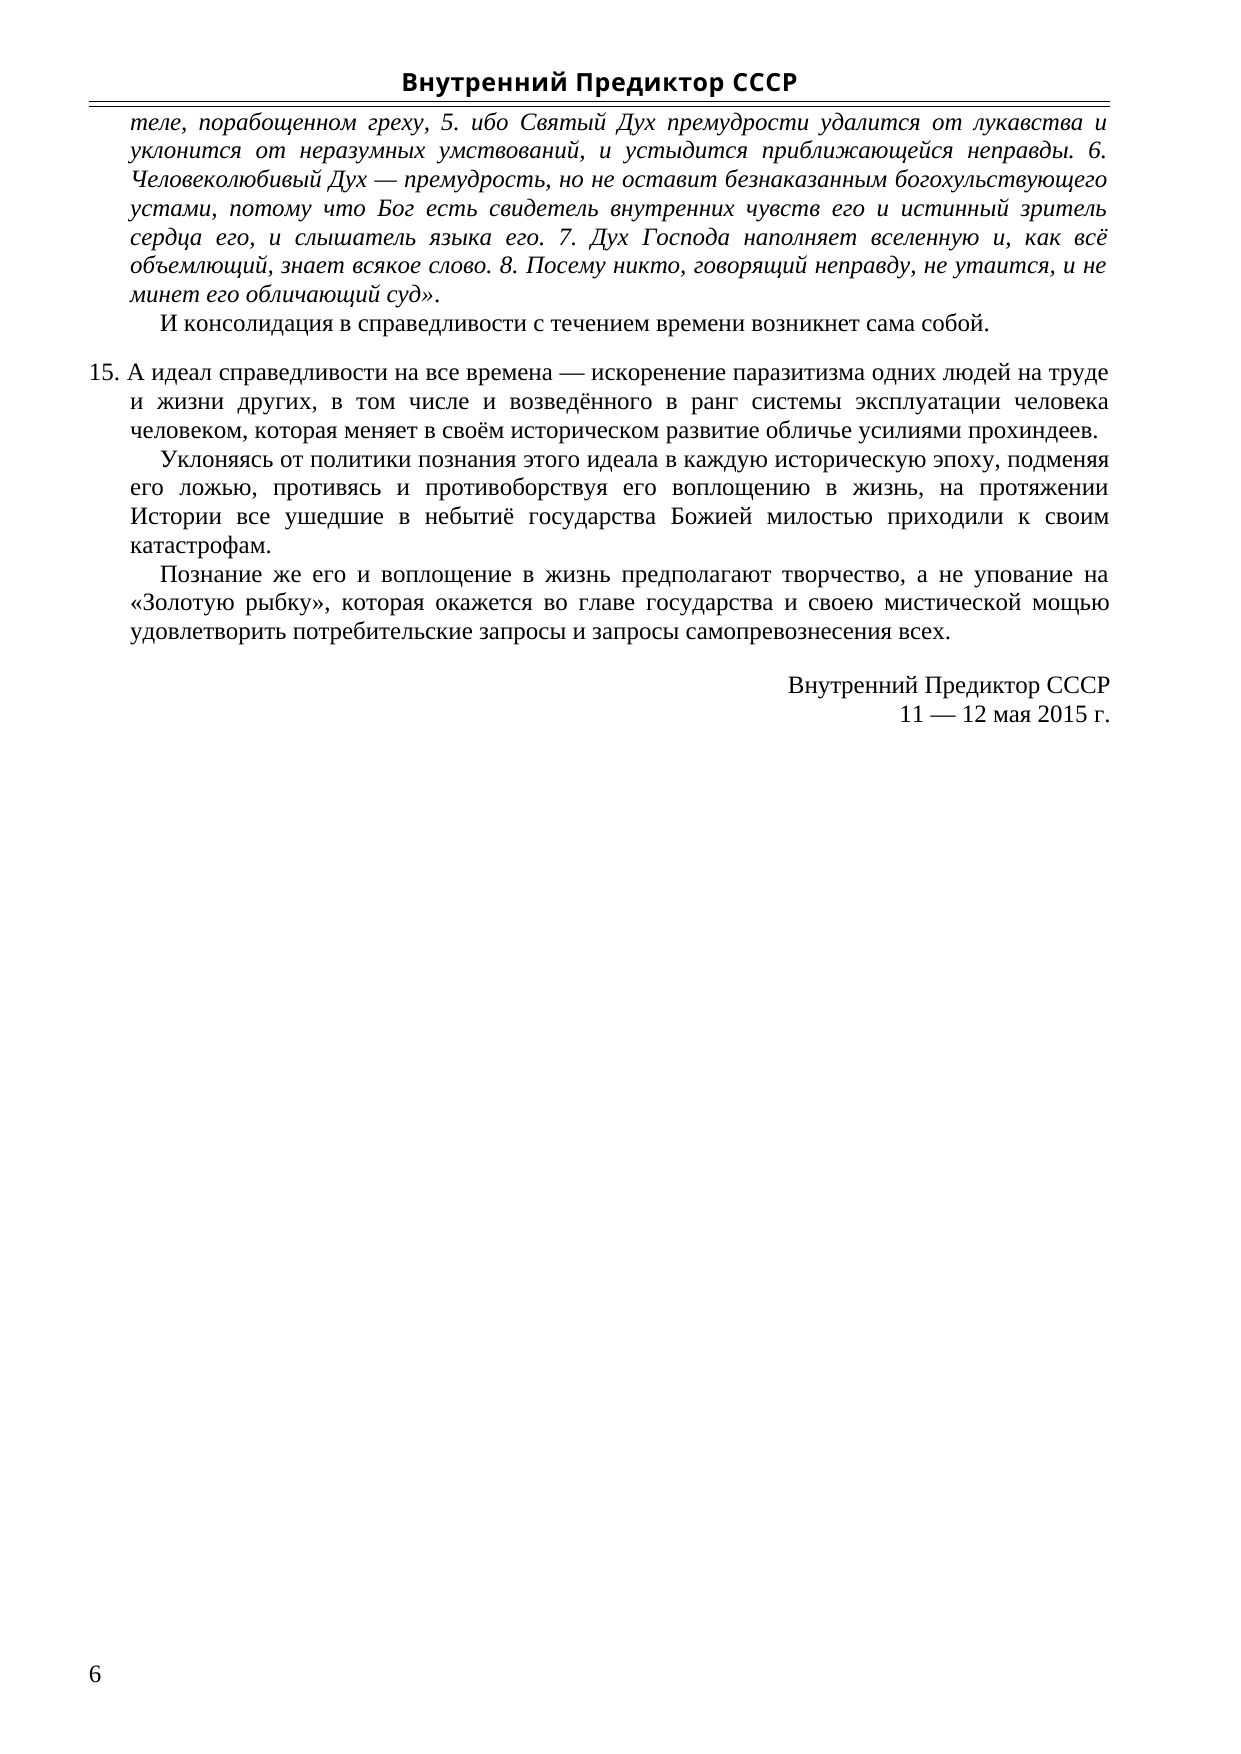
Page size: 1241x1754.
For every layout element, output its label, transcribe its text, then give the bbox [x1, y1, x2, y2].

text Уклоняясь от политики познания этого идеала в каждую историческую эпоху, подменяя его ложью, противясь и противоборствуя его воплощению в жизнь, на протяжении Истории все ушедшие в небытиё государства Божией милостью приходили к своим катастрофам. [130, 444, 1110, 559]
text 15. А идеал справедливости на все времена — искоренение паразитизма одних людей на труде и жизни других, в том числе и возведённого в ранг системы эксплуатации человека человеком, которая меняет в своём историческом развитие обличье усилиями прохиндеев. [89, 357, 1110, 444]
text И консолидация в справедливости с течением времени возникнет сама собой. [130, 308, 1110, 337]
text теле, порабощенном греху, 5. ибо Святый Дух премудрости удалится от лукавства и уклонится от неразумных умствований, и устыдится приближающейся неправды. 6. Человеколюбивый Дух — премудрость, но не оставит безнаказанным богохульствующего устами, потому что Бог есть свидетель внутренних чувств его и истинный зритель сердца его, и слышатель языка его. 7. Дух Господа наполняет вселенную и, как всё объемлющий, знает всякое слово. 8. Посему никто, говорящий неправду, не утаится, и не минет его обличающий суд». [130, 107, 1110, 308]
text Внутренний Предиктор СССР 11 — 12 мая 2015 г. [89, 670, 1110, 727]
text Познание же его и воплощение в жизнь предполагают творчество, а не упование на «Золотую рыбку», которая окажется во главе государства и своею мистической мощью удовлетворить потребительские запросы и запросы самопревознесения всех. [130, 559, 1110, 645]
